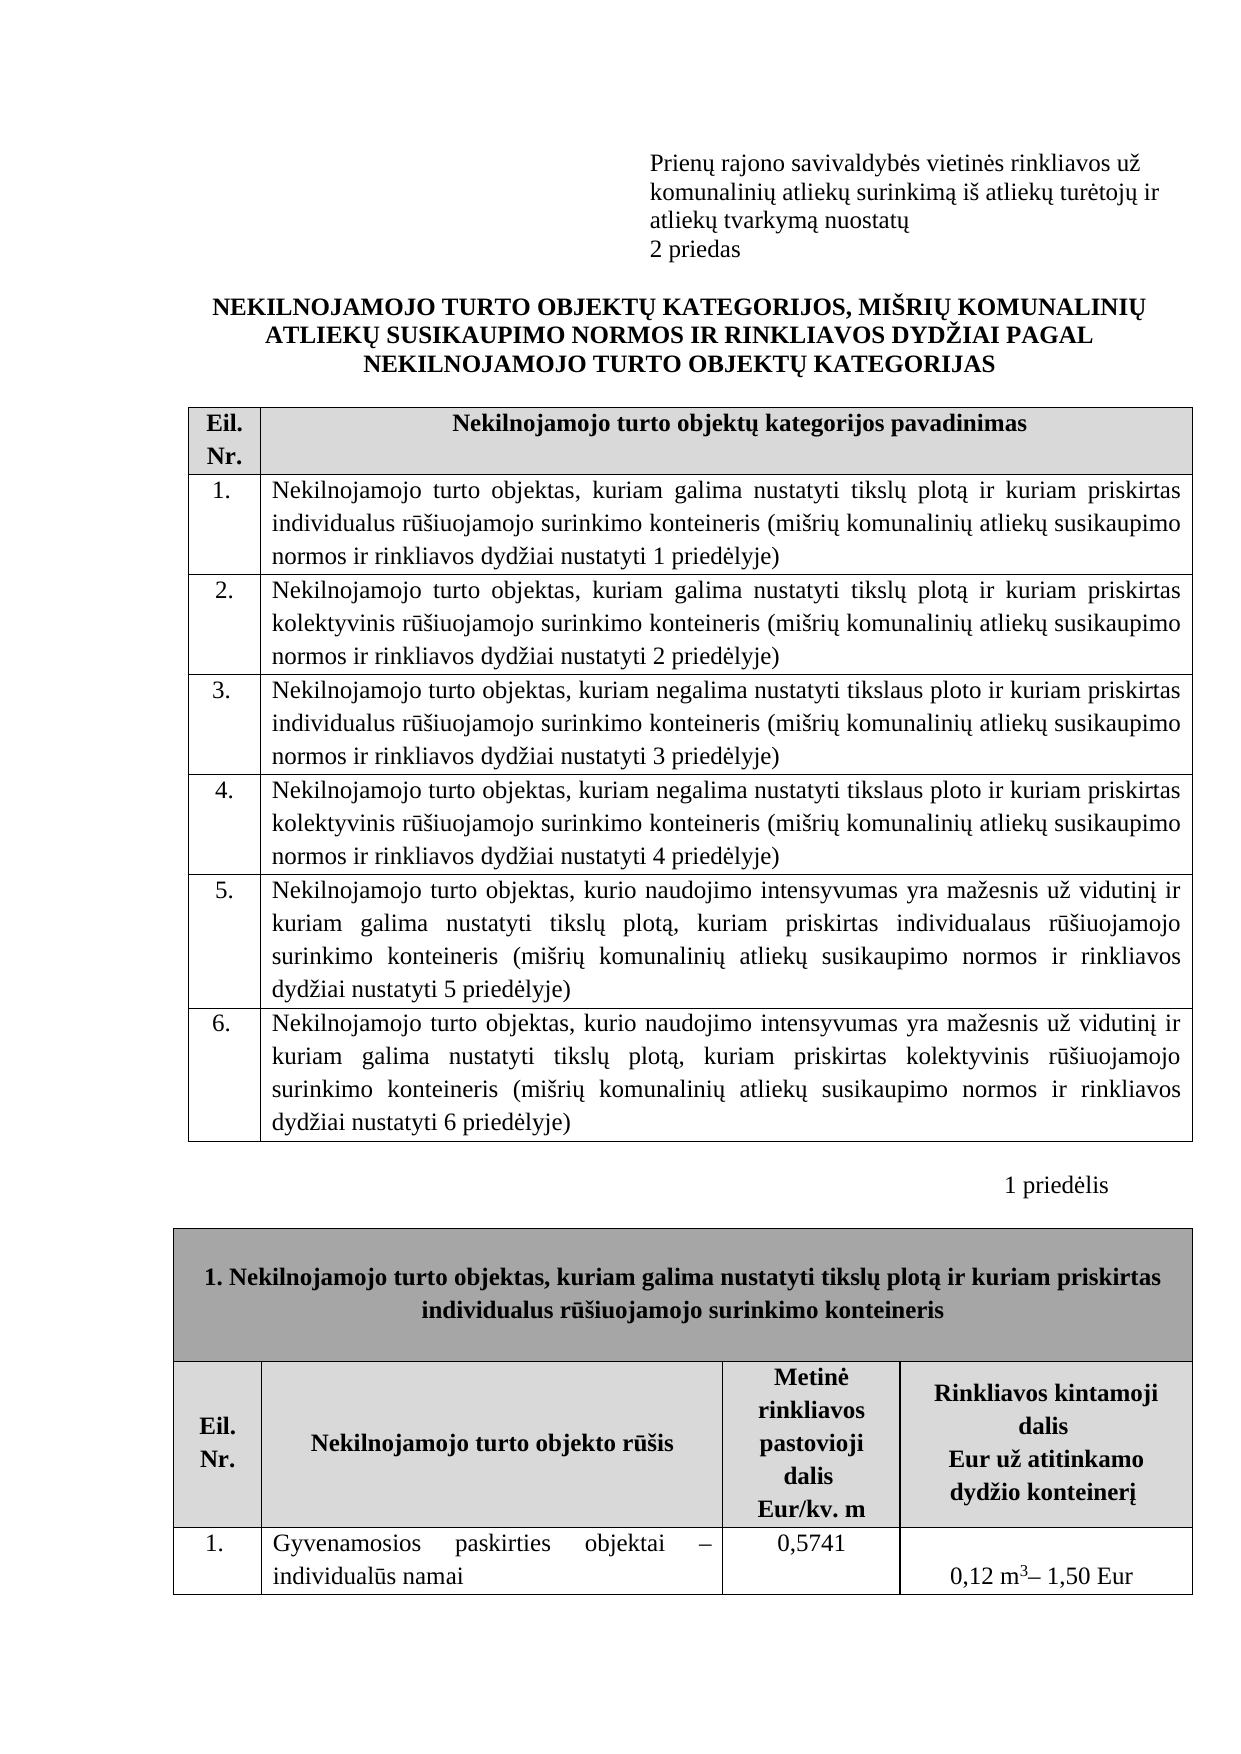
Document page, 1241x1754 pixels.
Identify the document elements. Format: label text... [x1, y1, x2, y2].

table_cell 6. [189, 1009, 260, 1141]
table_cell 1. [174, 1528, 261, 1594]
table_cell Nekilnojamojo turto objektas, kuriam negalima nustatyti tikslaus ploto ir kuriam priskirtas individualus rūšiuojamojo surinkimo konteineris (mišrių komunalinių atliekų susikaupimo normos ir rinkliavos dydžiai nustatyti 3 priedėlyje) [261, 675, 1192, 774]
table_cell Nekilnojamojo turto objektas, kuriam galima nustatyti tikslų plotą ir kuriam priskirtas individualus rūšiuojamojo surinkimo konteineris (mišrių komunalinių atliekų susikaupimo normos ir rinkliavos dydžiai nustatyti 1 priedėlyje) [261, 475, 1192, 574]
text NEKILNOJAMOJO TURTO OBJEKTŲ KATEGORIJOS, MIŠRIŲ KOMUNALINIŲ ATLIEKŲ SUSIKAUPIMO NORMOS IR RINKLIAVOS DYDŽIAI PAGAL NEKILNOJAMOJO TURTO OBJEKTŲ KATEGORIJAS [177, 292, 1182, 378]
table_cell Nekilnojamojo turto objekto rūšis [262, 1362, 722, 1527]
table_header Eil. Nr. [189, 408, 260, 474]
table_cell Nekilnojamojo turto objektas, kuriam negalima nustatyti tikslaus ploto ir kuriam priskirtas kolektyvinis rūšiuojamojo surinkimo konteineris (mišrių komunalinių atliekų susikaupimo normos ir rinkliavos dydžiai nustatyti 4 priedėlyje) [261, 775, 1192, 874]
table_cell Nekilnojamojo turto objektas, kuriam galima nustatyti tikslų plotą ir kuriam priskirtas kolektyvinis rūšiuojamojo surinkimo konteineris (mišrių komunalinių atliekų susikaupimo normos ir rinkliavos dydžiai nustatyti 2 priedėlyje) [261, 575, 1192, 674]
table_cell 0,5741 [723, 1528, 899, 1594]
table_cell Metinė rinkliavos pastovioji dalis Eur/kv. m [723, 1362, 899, 1527]
table_cell 5. [189, 875, 260, 1007]
table_cell Nekilnojamojo turto objektas, kurio naudojimo intensyvumas yra mažesnis už vidutinį ir kuriam galima nustatyti tikslų plotą, kuriam priskirtas kolektyvinis rūšiuojamojo surinkimo konteineris (mišrių komunalinių atliekų susikaupimo normos ir rinkliavos dydžiai nustatyti 6 priedėlyje) [261, 1009, 1192, 1141]
text 1 priedėlis [1004, 1170, 1182, 1199]
table_cell Eil. Nr. [174, 1362, 261, 1527]
table_cell 3. [189, 675, 260, 774]
table_cell Rinkliavos kintamoji dalis Eur už atitinkamo dydžio konteinerį [901, 1362, 1192, 1527]
table_cell 0,12 m3– 1,50 Eur [901, 1528, 1192, 1594]
text atliekų tvarkymą nuostatų [649, 206, 1182, 234]
table_header 1. Nekilnojamojo turto objektas, kuriam galima nustatyti tikslų plotą ir kuriam priskirtas individualus rūšiuojamojo surinkimo konteineris [174, 1229, 1192, 1361]
text 2 priedas [514, 234, 1182, 263]
text komunalinių atliekų surinkimą iš atliekų turėtojų ir [649, 177, 1182, 206]
table_header Nekilnojamojo turto objektų kategorijos pavadinimas [261, 408, 1192, 474]
table_cell Nekilnojamojo turto objektas, kurio naudojimo intensyvumas yra mažesnis už vidutinį ir kuriam galima nustatyti tikslų plotą, kuriam priskirtas individualaus rūšiuojamojo surinkimo konteineris (mišrių komunalinių atliekų susikaupimo normos ir rinkliavos dydžiai nustatyti 5 priedėlyje) [261, 875, 1192, 1007]
table_cell 1. [189, 475, 260, 574]
text Prienų rajono savivaldybės vietinės rinkliavos už [649, 148, 1182, 177]
table_cell Gyvenamosios paskirties objektai – individualūs namai [262, 1528, 722, 1594]
table_cell 2. [189, 575, 260, 674]
table_cell 4. [189, 775, 260, 874]
